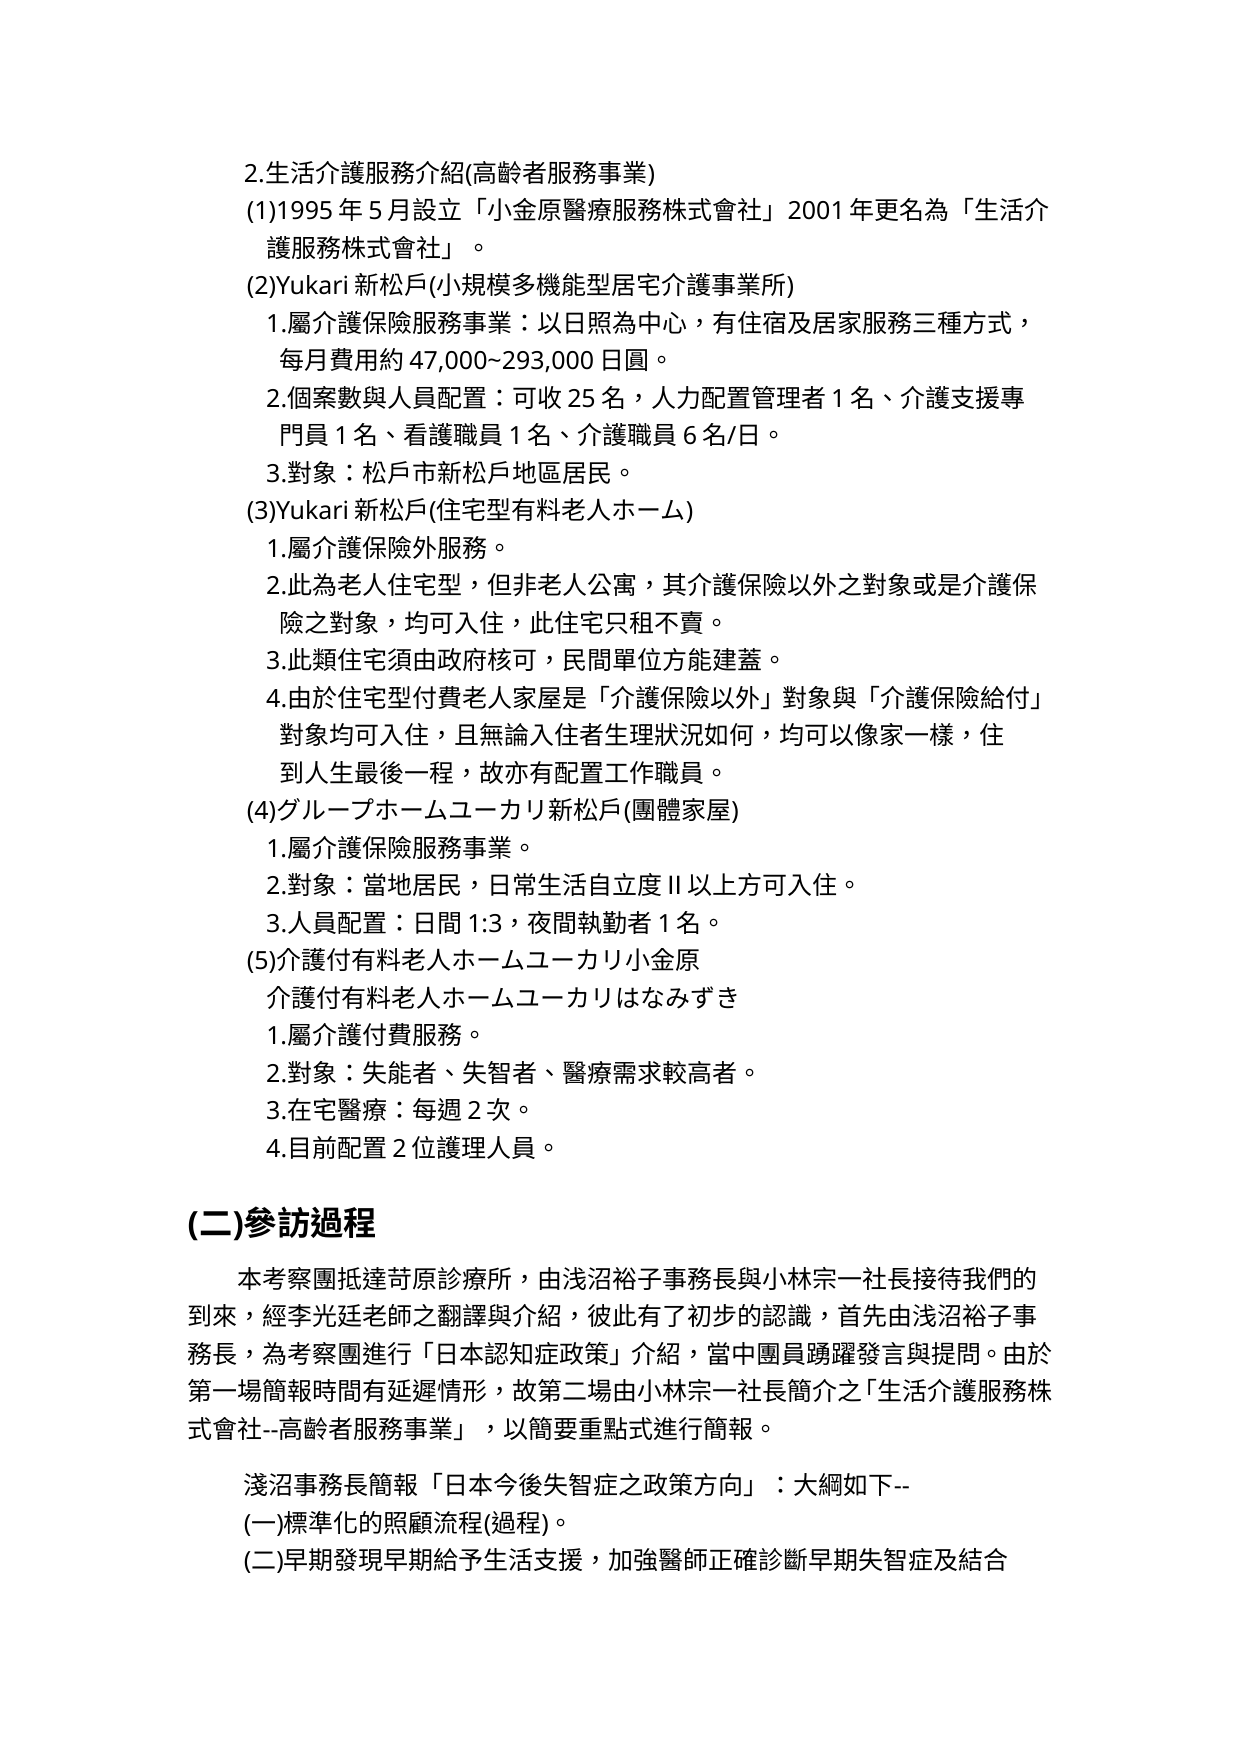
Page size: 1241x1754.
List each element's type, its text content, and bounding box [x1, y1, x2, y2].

list (1)1995年5月設立「小金原醫療服務株式會社」2001年更名為「生活介 [247, 190, 1053, 227]
list 2.個案數與人員配置：可收25名，人力配置管理者1名、介護支援專 [247, 377, 1053, 415]
list (3)Yukari新松戶(住宅型有料老人ホーム) [247, 490, 1053, 527]
list 每月費用約47,000~293,000日圓。 [247, 340, 1053, 377]
list (5)介護付有料老人ホームユーカリ小金原 [247, 940, 1053, 977]
list 1.屬介護保險外服務。 [247, 527, 1053, 565]
list 2.生活介護服務介紹(高齡者服務事業) [237, 152, 1053, 190]
list (2)Yukari新松戶(小規模多機能型居宅介護事業所) [247, 265, 1053, 302]
list 1.屬介護付費服務。 [247, 1015, 1053, 1052]
text (二)參訪過程 [187, 1184, 1053, 1259]
list 險之對象，均可入住，此住宅只租不賣。 [247, 602, 1053, 640]
list 4.目前配置2位護理人員。 [247, 1127, 1053, 1165]
list 3.對象：松戶市新松戶地區居民。 [247, 452, 1053, 490]
list 3.人員配置：日間1:3，夜間執勤者1名。 [247, 902, 1053, 940]
list 2.對象：當地居民，日常生活自立度Ⅱ以上方可入住。 [247, 865, 1053, 902]
list 到人生最後一程，故亦有配置工作職員。 [247, 752, 1053, 790]
list 4.由於住宅型付費老人家屋是「介護保險以外」對象與「介護保險給付」 [247, 677, 1053, 715]
text (二)早期發現早期給予生活支援，加強醫師正確診斷早期失智症及結合 [187, 1540, 1053, 1577]
list 淺沼事務長簡報「日本今後失智症之政策方向」：大綱如下-- [225, 1465, 1053, 1502]
list 2.此為老人住宅型，但非老人公寓，其介護保險以外之對象或是介護保 [247, 565, 1053, 602]
list (4)グループホームユーカリ新松戶(團體家屋) [247, 790, 1053, 827]
list 介護付有料老人ホームユーカリはなみずき [247, 977, 1053, 1015]
text (一)標準化的照顧流程(過程)。 [187, 1502, 1053, 1540]
list 護服務株式會社」。 [247, 227, 1053, 265]
list 3.在宅醫療：每週2次。 [247, 1090, 1053, 1127]
list 3.此類住宅須由政府核可，民間單位方能建蓋。 [247, 640, 1053, 677]
text 本考察團抵達苛原診療所，由浅沼裕子事務長與小林宗一社長接待我們的到來，經李光廷老師之翻譯與介紹，彼此有了初步的認識，首先由浅沼裕子事務長，為考察團進行「日本認知症政策」介紹，當中團員踴躍發言與提問。由於第一場簡報時間有延遲情形，故第二場由小林宗一社長簡介之「生活介護服務株式會社--高齡者服務事業」，以簡要重點式進行簡報。 [187, 1259, 1053, 1446]
list 對象均可入住，且無論入住者生理狀況如何，均可以像家一樣，住 [247, 715, 1053, 752]
list 2.對象：失能者、失智者、醫療需求較高者。 [247, 1052, 1053, 1090]
list 門員1名、看護職員1名、介護職員6名/日。 [247, 415, 1053, 452]
list 1.屬介護保險服務事業。 [247, 827, 1053, 865]
list 1.屬介護保險服務事業：以日照為中心，有住宿及居家服務三種方式， [247, 302, 1053, 340]
